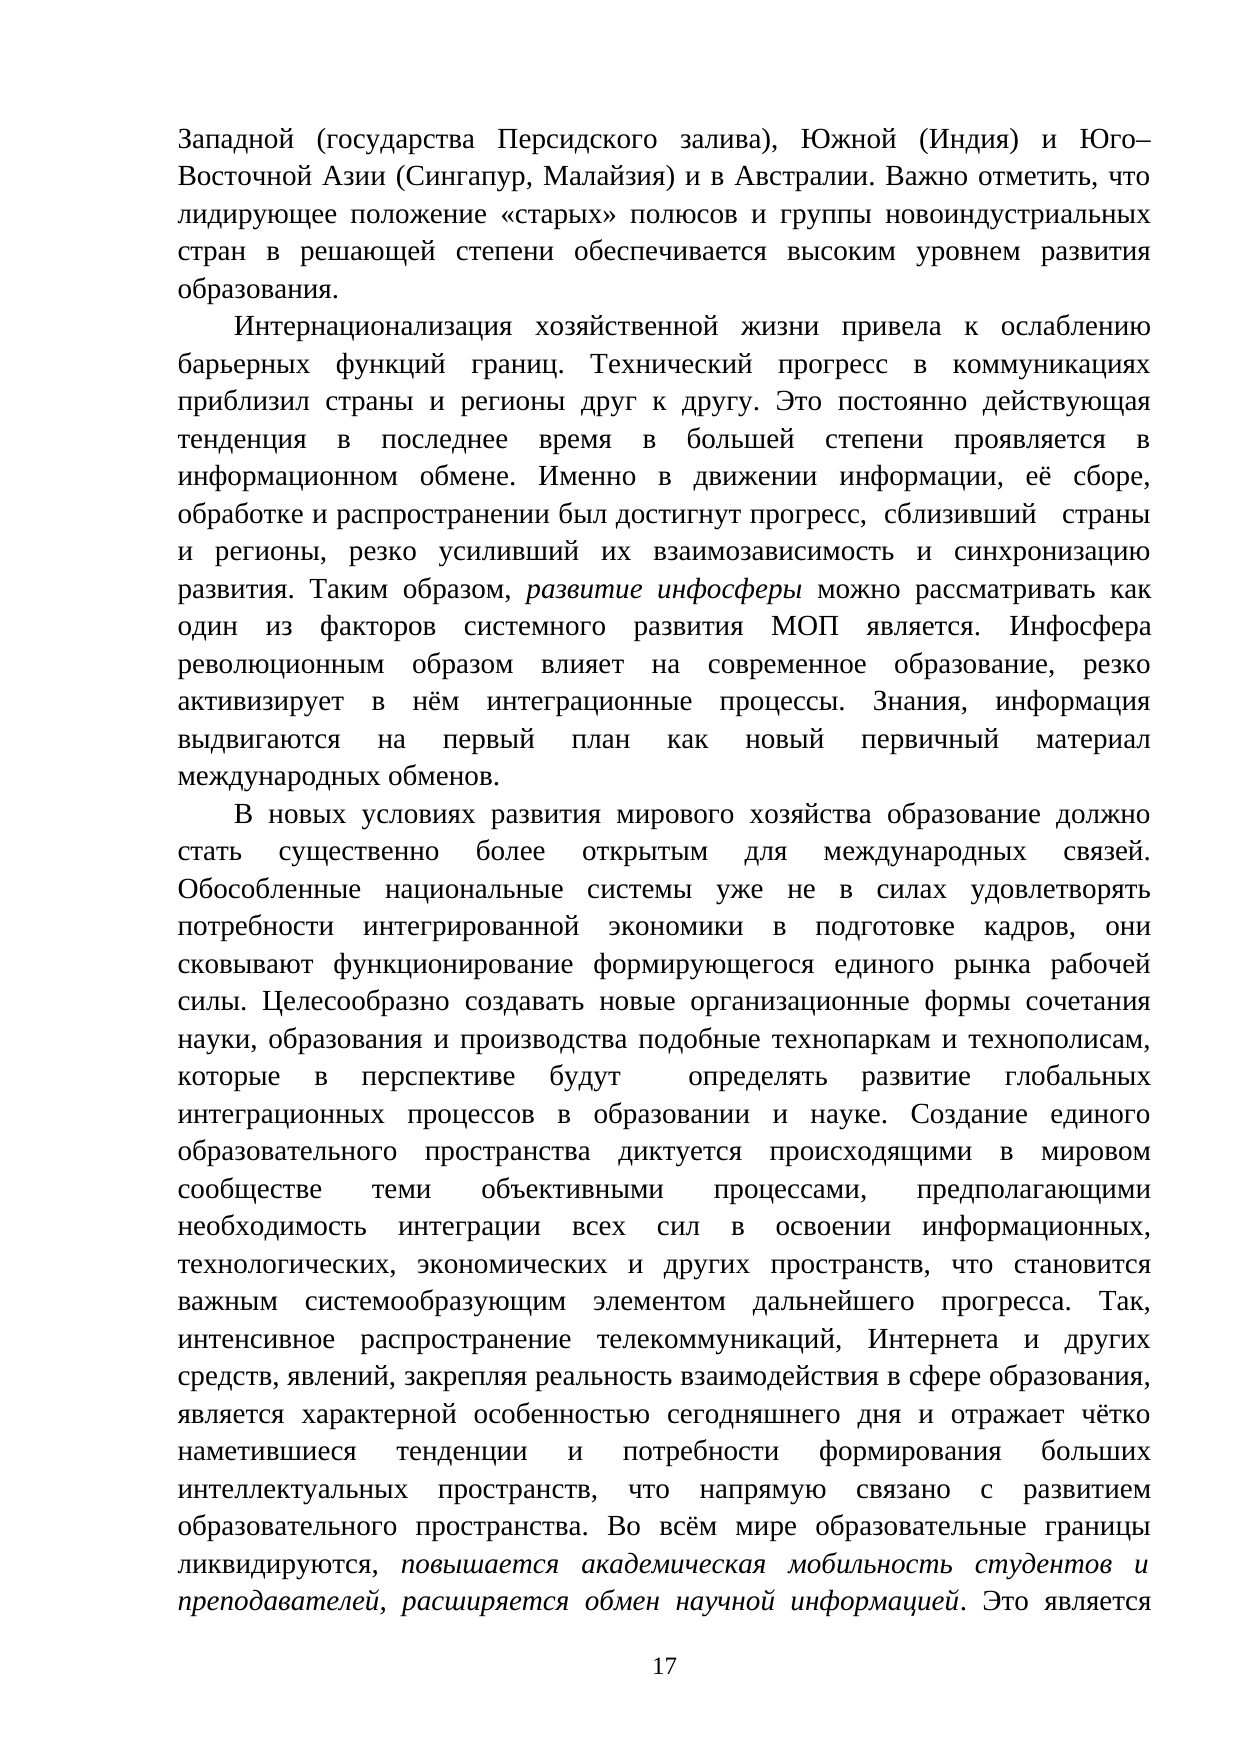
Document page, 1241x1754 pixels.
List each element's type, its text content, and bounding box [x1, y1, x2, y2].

text В новых условиях развития мирового хозяйства образование должно стать существенно более открытым для международных связей. Обособленные национальные системы уже не в силах удовлетворять потребности интегрированной экономики в подготовке кадров, они сковывают функционирование формирующегося единого рынка рабочей силы. Целесообразно создавать новые организационные формы сочетания науки, образования и производства подобные технопаркам и технополисам, которые в перспективе будут определять развитие глобальных интеграционных процессов в образовании и науке. Создание единого образовательного пространства диктуется происходящими в мировом сообществе теми объективными процессами, предполагающими необходимость интеграции всех сил в освоении информационных, технологических, экономических и других пространств, что становится важным системообразующим элементом дальнейшего прогресса. Так, интенсивное распространение телекоммуникаций, Интернета и других средств, явлений, закрепляя реальность взаимодействия в сфере образования, является характерной особенностью сегодняшнего дня и отражает чётко наметившиеся тенденции и потребности формирования больших интеллектуальных пространств, что напрямую связано с развитием образовательного пространства. Во всём мире образовательные границы ликвидируются, повышается академическая мобильность студентов и преподавателей, расширяется обмен научной информацией. Это является [177, 793, 1152, 1618]
text Интернационализация хозяйственной жизни привела к ослаблению барьерных функций границ. Технический прогресс в коммуникациях приблизил страны и регионы друг к другу. Это постоянно действующая тенденция в последнее время в большей степени проявляется в информационном обмене. Именно в движении информации, её сборе, обработке и распространении был достигнут прогресс, сблизивший страны и регионы, резко усиливший их взаимозависимость и синхронизацию развития. Таким образом, развитие инфосферы можно рассматривать как один из факторов системного развития МОП является. Инфосфера революционным образом влияет на современное образование, резко активизирует в нём интеграционные процессы. Знания, информация выдвигаются на первый план как новый первичный материал международных обменов. [177, 306, 1152, 793]
text Западной (государства Персидского залива), Южной (Индия) и Юго–Восточной Азии (Сингапур, Малайзия) и в Австралии. Важно отметить, что лидирующее положение «старых» полюсов и группы новоиндустриальных стран в решающей степени обеспечивается высоким уровнем развития образования. [177, 118, 1152, 306]
